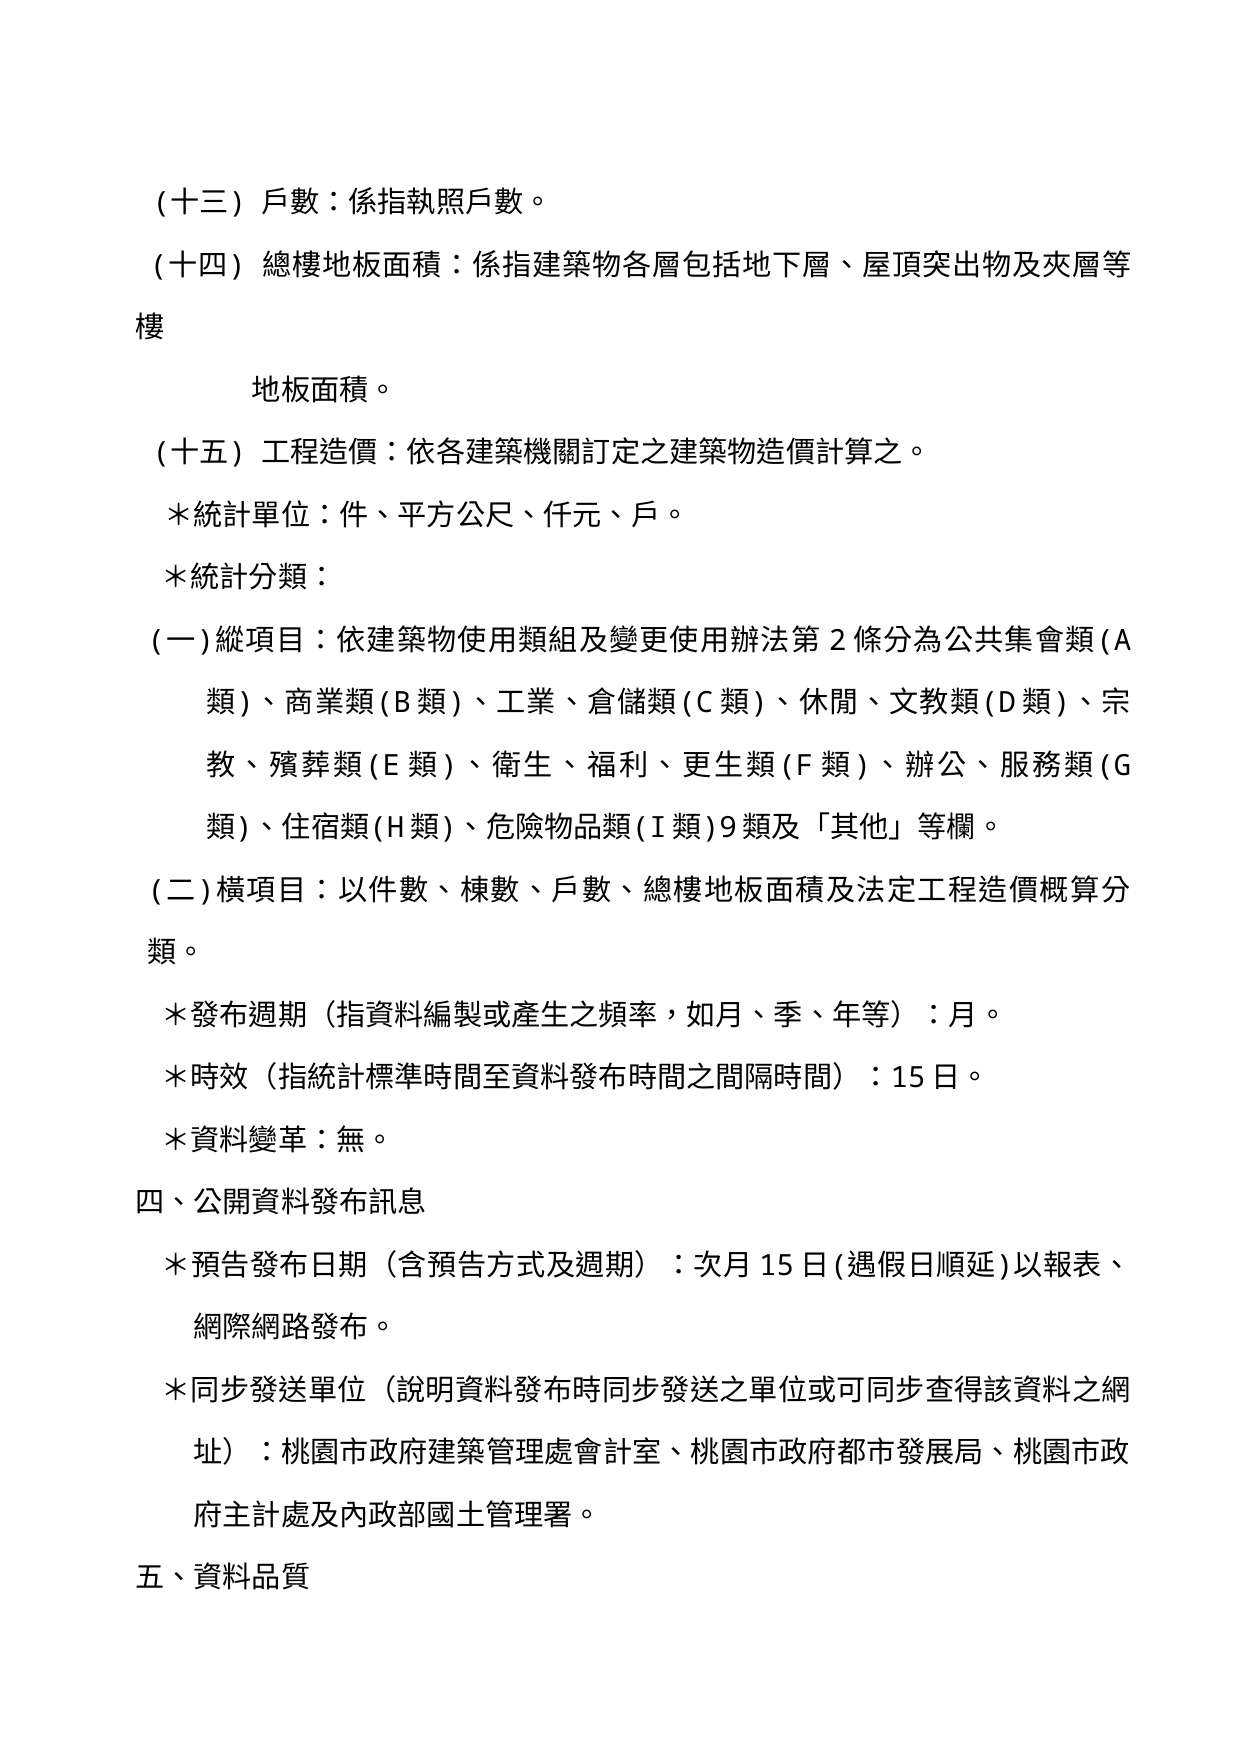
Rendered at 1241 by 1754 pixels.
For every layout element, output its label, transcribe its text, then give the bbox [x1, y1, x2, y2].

table_header (十三) 戶數：係指執照戶數。 (十四) 總樓地板面積：係指建築物各層包括地下層、屋頂突出物及夾層等樓 地板面積。 (十五) 工程造價：依各建築機關訂定之建築物造價計算之。 ＊統計單位：件、平方公尺、仟元、戶。 ＊統計分類： (一)縱項目：依建築物使用類組及變更使用辦法第2條分為公共集會類(A類)、商業類(B類)、工業、倉儲類(C類)、休閒、文教類(D類)、宗教、殯葬類(E類)、衛生、福利、更生類(F類)、辦公、服務類(G類)、住宿類(H類)、危險物品類(I類)9類及「其他」等欄。 (二)橫項目：以件數、棟數、戶數、總樓地板面積及法定工程造價概算分類。 ＊發布週期（指資料編製或產生之頻率，如月、季、年等）：月。 ＊時效（指統計標準時間至資料發布時間之間隔時間）：15日。 ＊資料變革：無。 四、公開資料發布訊息 ＊預告發布日期（含預告方式及週期）：次月15日(遇假日順延)以報表、網際網路發布。 ＊同步發送單位（說明資料發布時同步發送之單位或可同步查得該資料之網址）：桃園市政府建築管理處會計室、桃園市政府都市發展局、桃園市政府主計處及內政部國土管理署。 五、資料品質 [124, 158, 1143, 1596]
